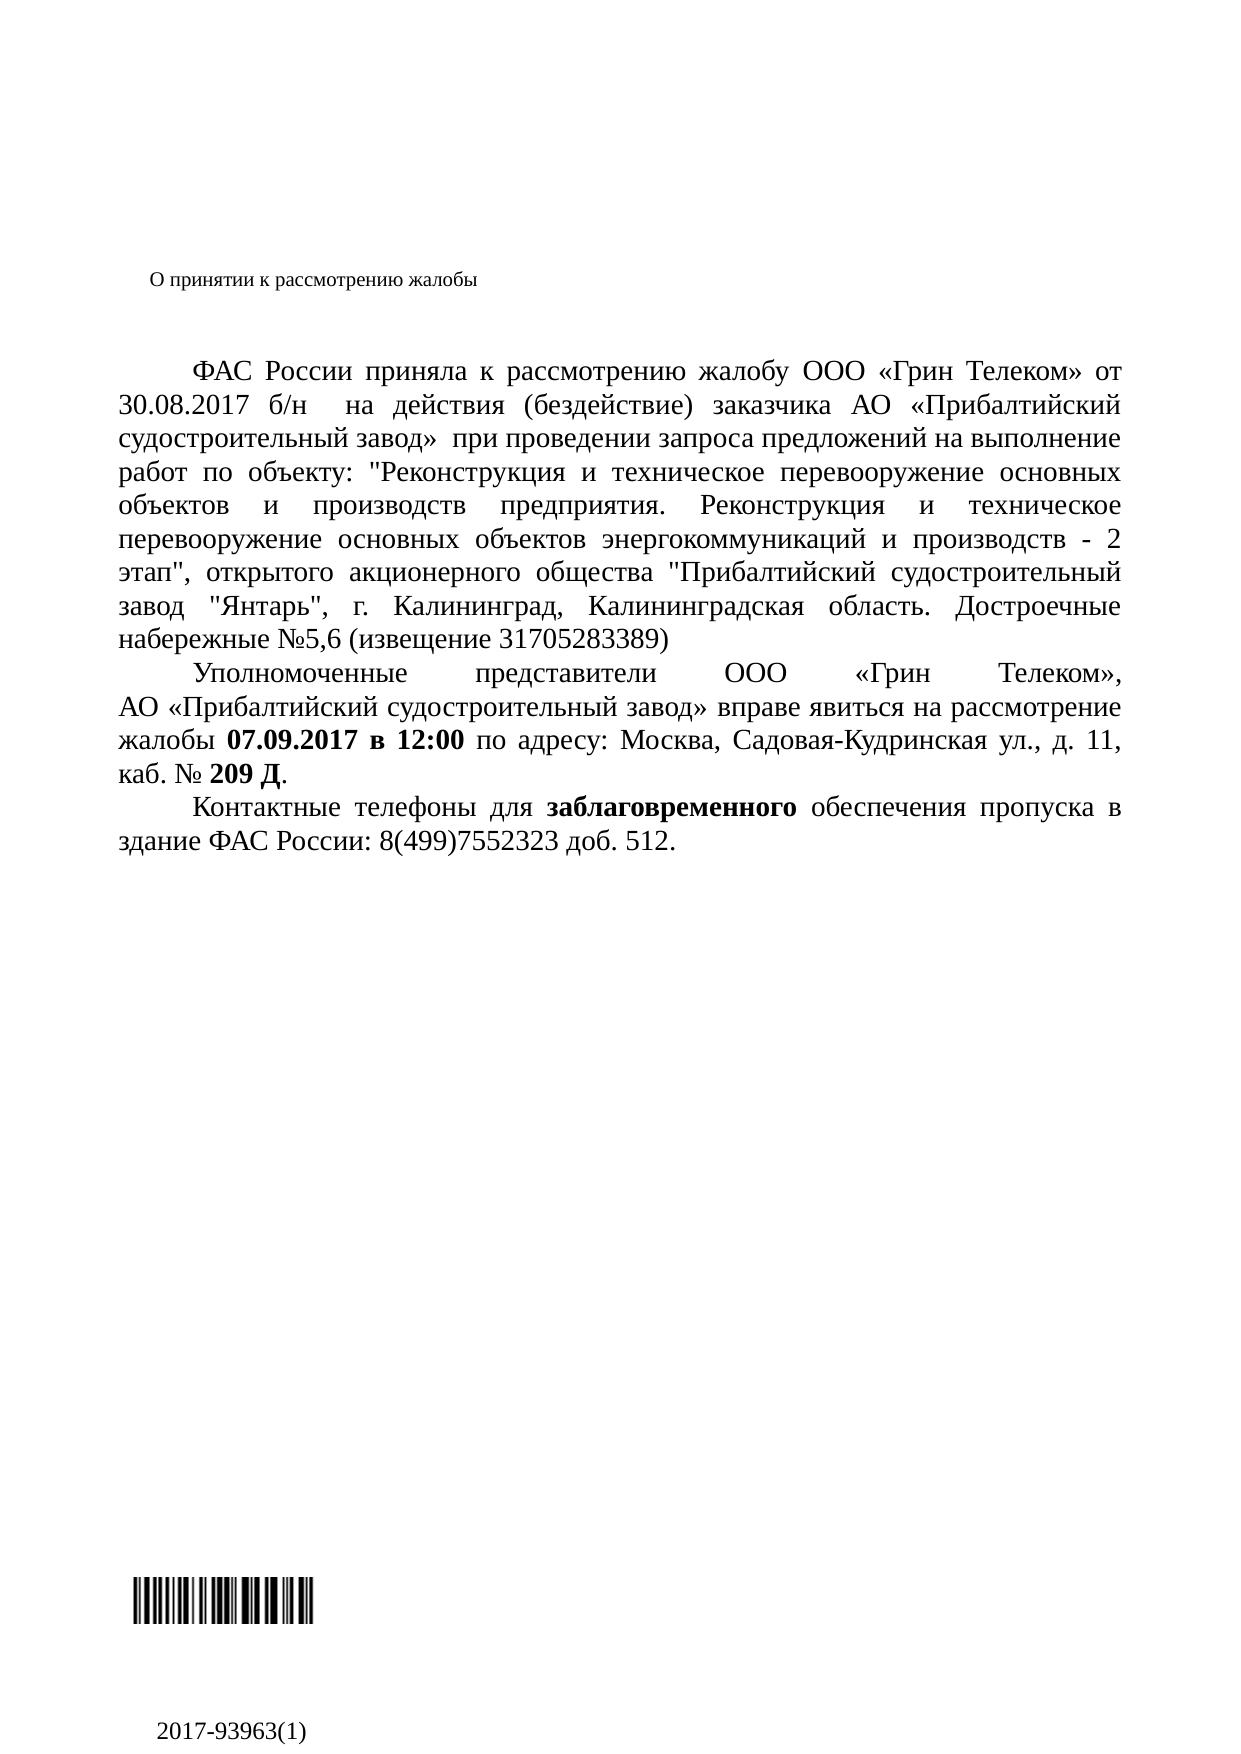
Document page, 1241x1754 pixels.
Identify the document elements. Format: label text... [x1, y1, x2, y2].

text Уполномоченные представители ООО «Грин Телеком», АО «Прибалтийский судостроительный завод» вправе явиться на рассмотрение жалобы 07.09.2017 в 12:00 по адресу: Москва, Садовая-Кудринская ул., д. 11, каб. № 209 Д. [118, 655, 1122, 789]
text Контактные телефоны для заблаговременного обеспечения пропуска в здание ФАС России: 8(499)7552323 доб. 512. [118, 789, 1122, 856]
picture [118, 1577, 331, 1624]
text ФАС России приняла к рассмотрению жалобу ООО «Грин Телеком» от 30.08.2017 б/н на действия (бездействие) заказчика АО «Прибалтийский судостроительный завод» при проведении запроса предложений на выполнение работ по объекту: "Реконструкция и техническое перевооружение основных объектов и производств предприятия. Реконструкция и техническое перевооружение основных объектов энергокоммуникаций и производств - 2 этап", открытого акционерного общества "Прибалтийский судостроительный завод "Янтарь", г. Калининград, Калининградская область. Достроечные набережные №5,6 (извещение 31705283389) [118, 353, 1122, 655]
text О принятии к рассмотрению жалобы [118, 267, 1122, 291]
